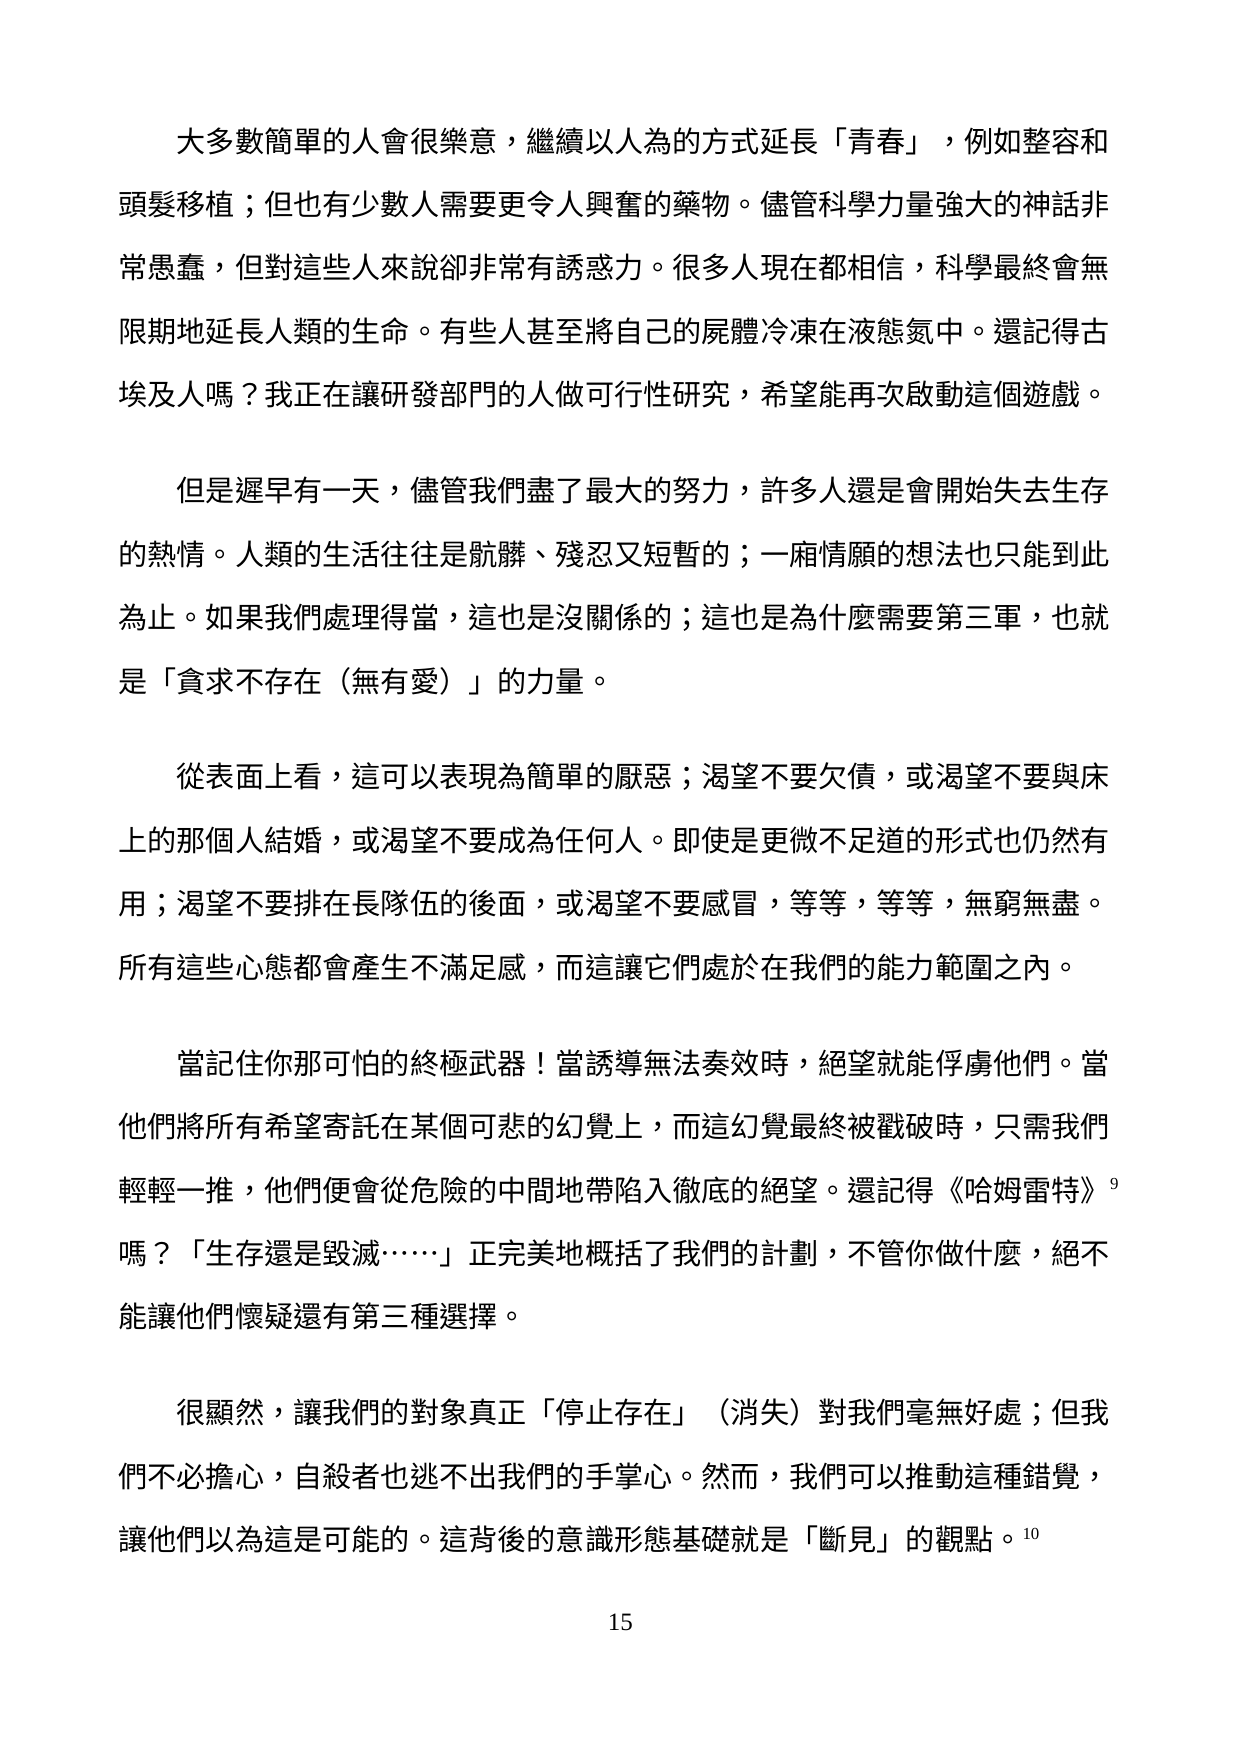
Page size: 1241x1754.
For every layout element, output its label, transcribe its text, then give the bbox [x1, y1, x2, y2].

text 很顯然，讓我們的對象真正「停止存在」（消失）對我們毫無好處；但我們不必擔心，自殺者也逃不出我們的手掌心。然而，我們可以推動這種錯覺，讓他們以為這是可能的。這背後的意識形態基礎就是「斷見」的觀點。 [118, 1390, 1122, 1559]
text 但是遲早有一天，儘管我們盡了最大的努力，許多人還是會開始失去生存的熱情。人類的生活往往是骯髒、殘忍又短暫的；一廂情願的想法也只能到此為止。如果我們處理得當，這也是沒關係的；這也是為什麼需要第三軍，也就是「貪求不存在（無有愛）」的力量。 [118, 468, 1122, 700]
text 從表面上看，這可以表現為簡單的厭惡；渴望不要欠債，或渴望不要與床上的那個人結婚，或渴望不要成為任何人。即使是更微不足道的形式也仍然有用；渴望不要排在長隊伍的後面，或渴望不要感冒，等等，等等，無窮無盡。所有這些心態都會產生不滿足感，而這讓它們處於在我們的能力範圍之內。 [118, 754, 1122, 987]
text 大多數簡單的人會很樂意，繼續以人為的方式延長「青春」，例如整容和頭髮移植；但也有少數人需要更令人興奮的藥物。儘管科學力量強大的神話非常愚蠢，但對這些人來說卻非常有誘惑力。很多人現在都相信，科學最終會無限期地延長人類的生命。有些人甚至將自己的屍體冷凍在液態氮中。還記得古埃及人嗎？我正在讓研發部門的人做可行性研究，希望能再次啟動這個遊戲。 [118, 118, 1122, 414]
text 當記住你那可怕的終極武器！當誘導無法奏效時，絕望就能俘虜他們。當他們將所有希望寄託在某個可悲的幻覺上，而這幻覺最終被戳破時，只需我們輕輕一推，他們便會從危險的中間地帶陷入徹底的絕望。還記得《哈姆雷特》嗎？「生存還是毀滅……」正完美地概括了我們的計劃，不管你做什麼，絕不能讓他們懷疑還有第三種選擇。 [118, 1040, 1122, 1336]
